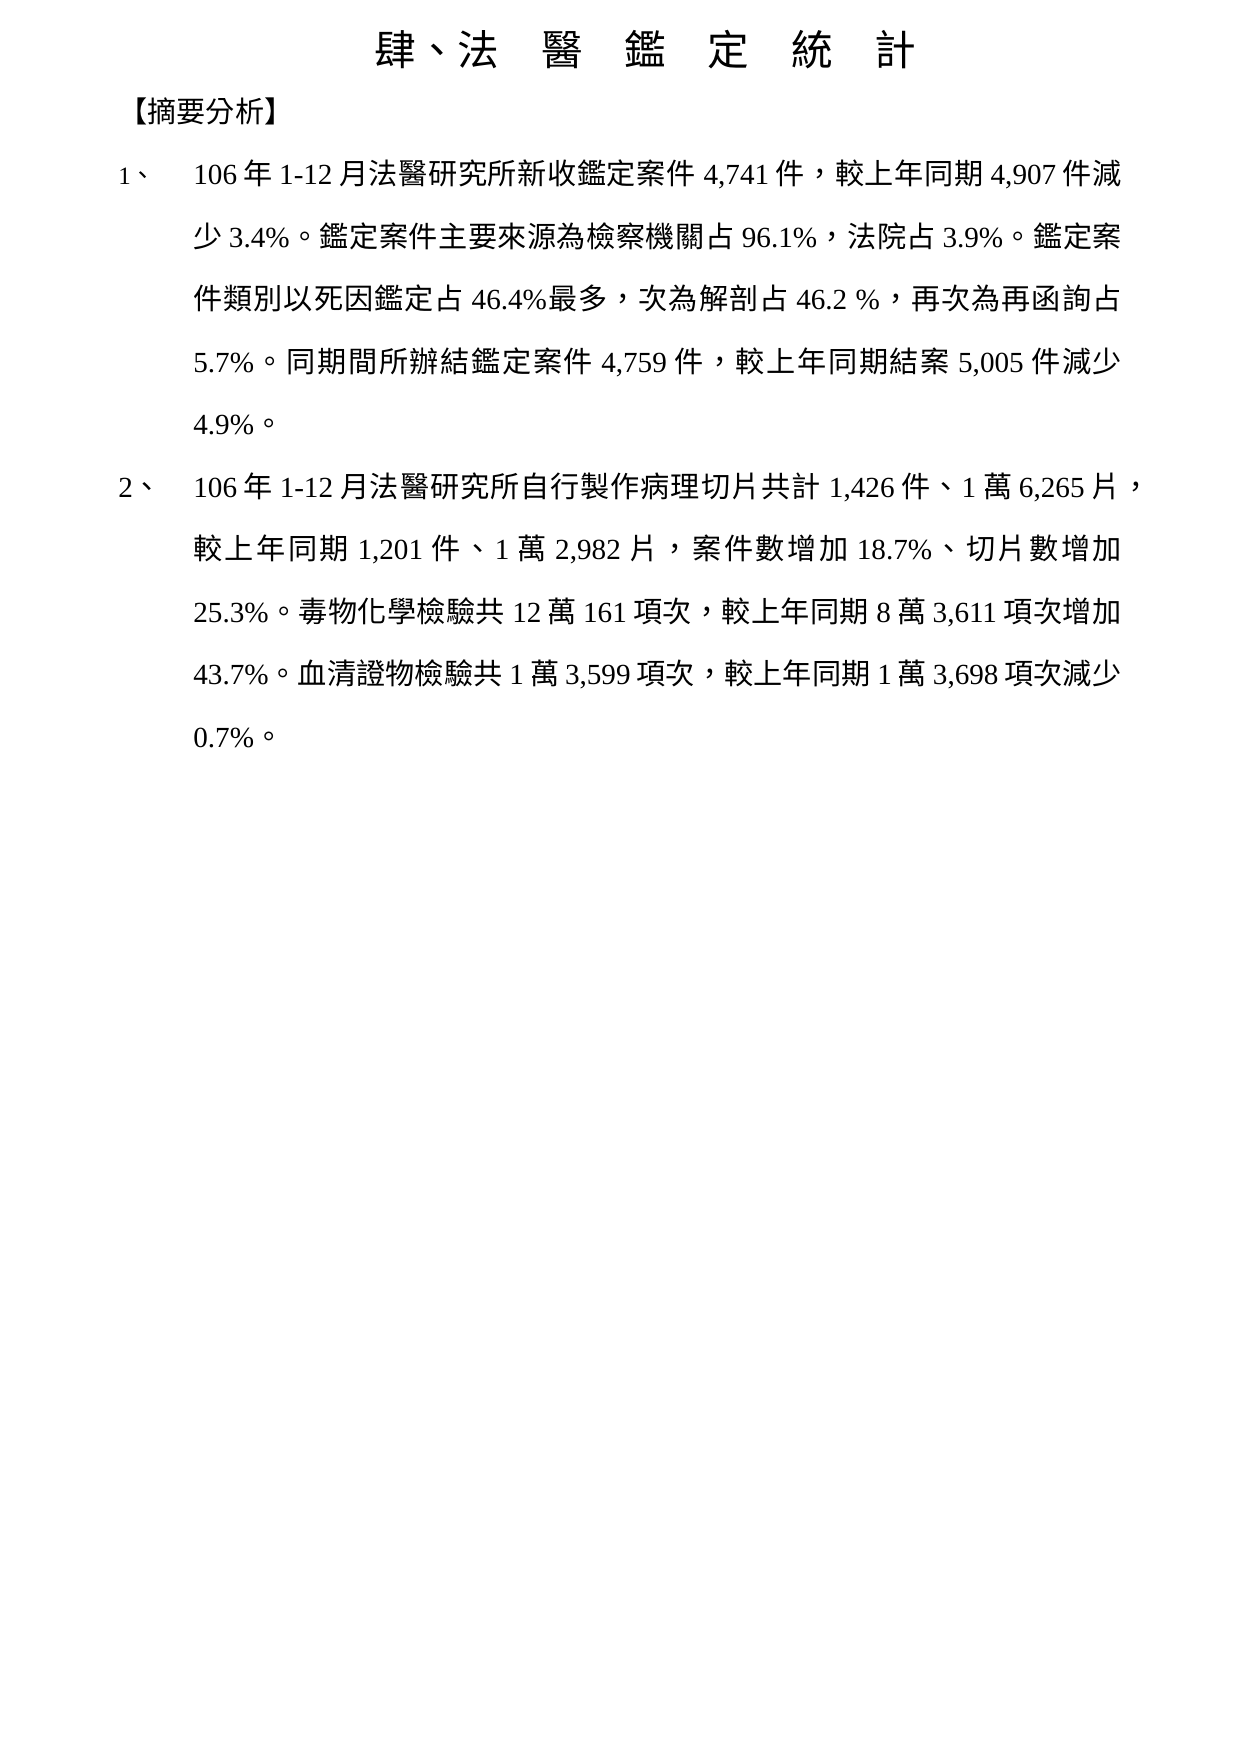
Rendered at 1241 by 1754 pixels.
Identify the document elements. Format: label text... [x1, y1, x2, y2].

list 106年1-12月法醫研究所新收鑑定案件4,741件，較上年同期4,907件減少3.4%。鑑定案件主要來源為檢察機關占96.1%，法院占3.9%。鑑定案件類別以死因鑑定占46.4%最多，次為解剖占46.2 %，再次為再函詢占5.7%。同期間所辦結鑑定案件4,759件，較上年同期結案5,005件減少4.9%。 [118, 130, 1122, 443]
list 106年1-12月法醫研究所自行製作病理切片共計1,426件、1萬6,265片，較上年同期1,201件、1萬2,982片，案件數增加18.7%、切片數增加25.3%。毒物化學檢驗共12萬161項次，較上年同期8萬3,611項次增加43.7%。血清證物檢驗共1萬3,599項次，較上年同期1萬3,698項次減少0.7%。 [118, 443, 1122, 755]
text 【摘要分析】 [118, 68, 1122, 130]
text 肆、法 醫 鑑 定 統 計 [118, 5, 1122, 68]
